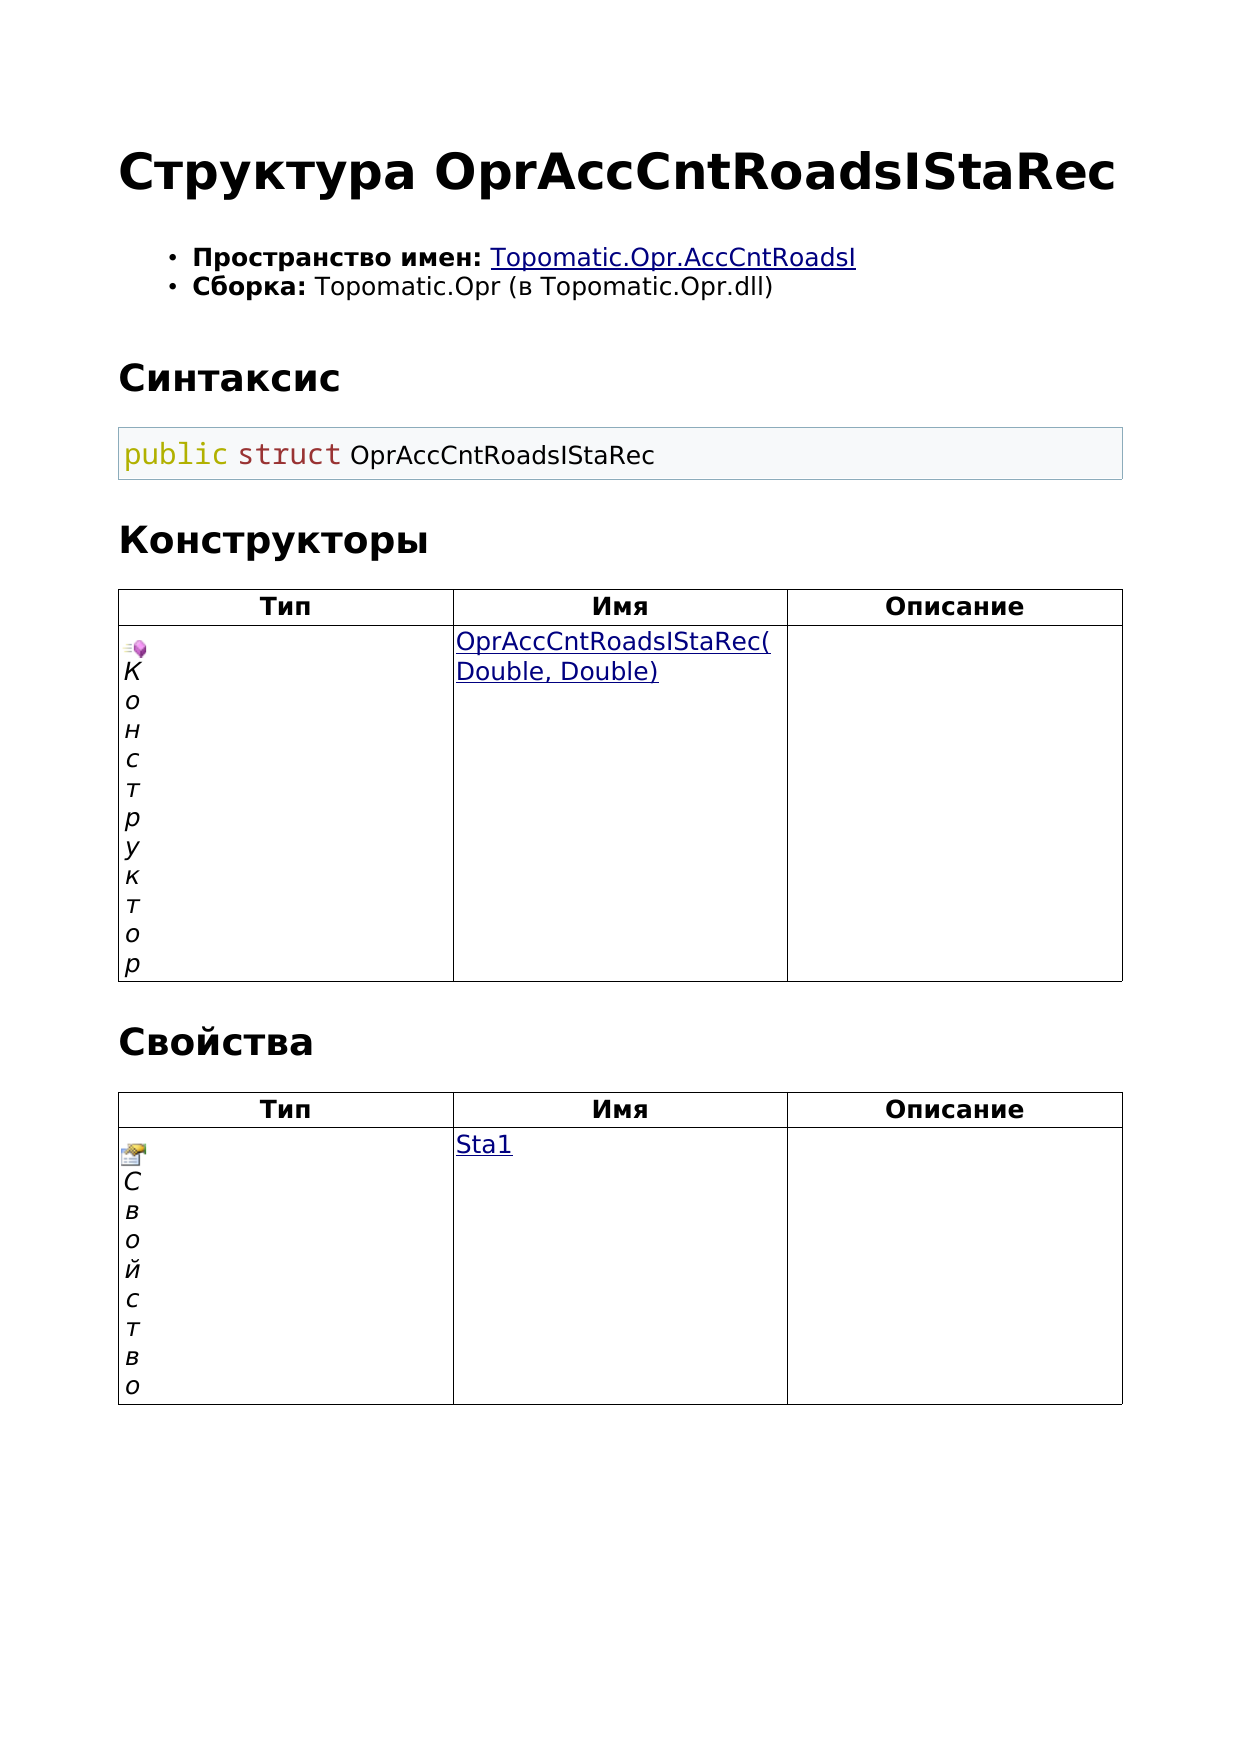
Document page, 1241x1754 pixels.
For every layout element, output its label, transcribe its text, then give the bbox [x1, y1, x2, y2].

table_header Описание [788, 590, 1122, 624]
subtitle Синтаксис [118, 356, 1122, 400]
table_cell [788, 1128, 1122, 1404]
picture [121, 640, 147, 658]
subtitle Свойства [118, 1021, 1122, 1064]
table_cell [788, 626, 1122, 981]
table_header Имя [454, 1093, 787, 1127]
table_cell [119, 626, 453, 981]
list Сборка: Topomatic.Opr (в Topomatic.Opr.dll) [177, 272, 1122, 302]
table_cell [119, 1128, 453, 1404]
list Пространство имен: Topomatic.Opr.AccCntRoadsI [177, 243, 1122, 272]
table_header public struct OprAccCntRoadsIStaRec [119, 428, 1122, 478]
subtitle Структура OprAccCntRoadsIStaRec [118, 143, 1122, 201]
table_header Тип [119, 1093, 453, 1127]
table_header Тип [119, 590, 453, 624]
subtitle Конструкторы [118, 518, 1122, 562]
table_header Описание [788, 1093, 1122, 1127]
table_cell Sta1 [454, 1128, 787, 1404]
table_header Имя [454, 590, 787, 624]
table_cell OprAccCntRoadsIStaRec(Double, Double) [454, 626, 787, 981]
picture [121, 1142, 147, 1168]
